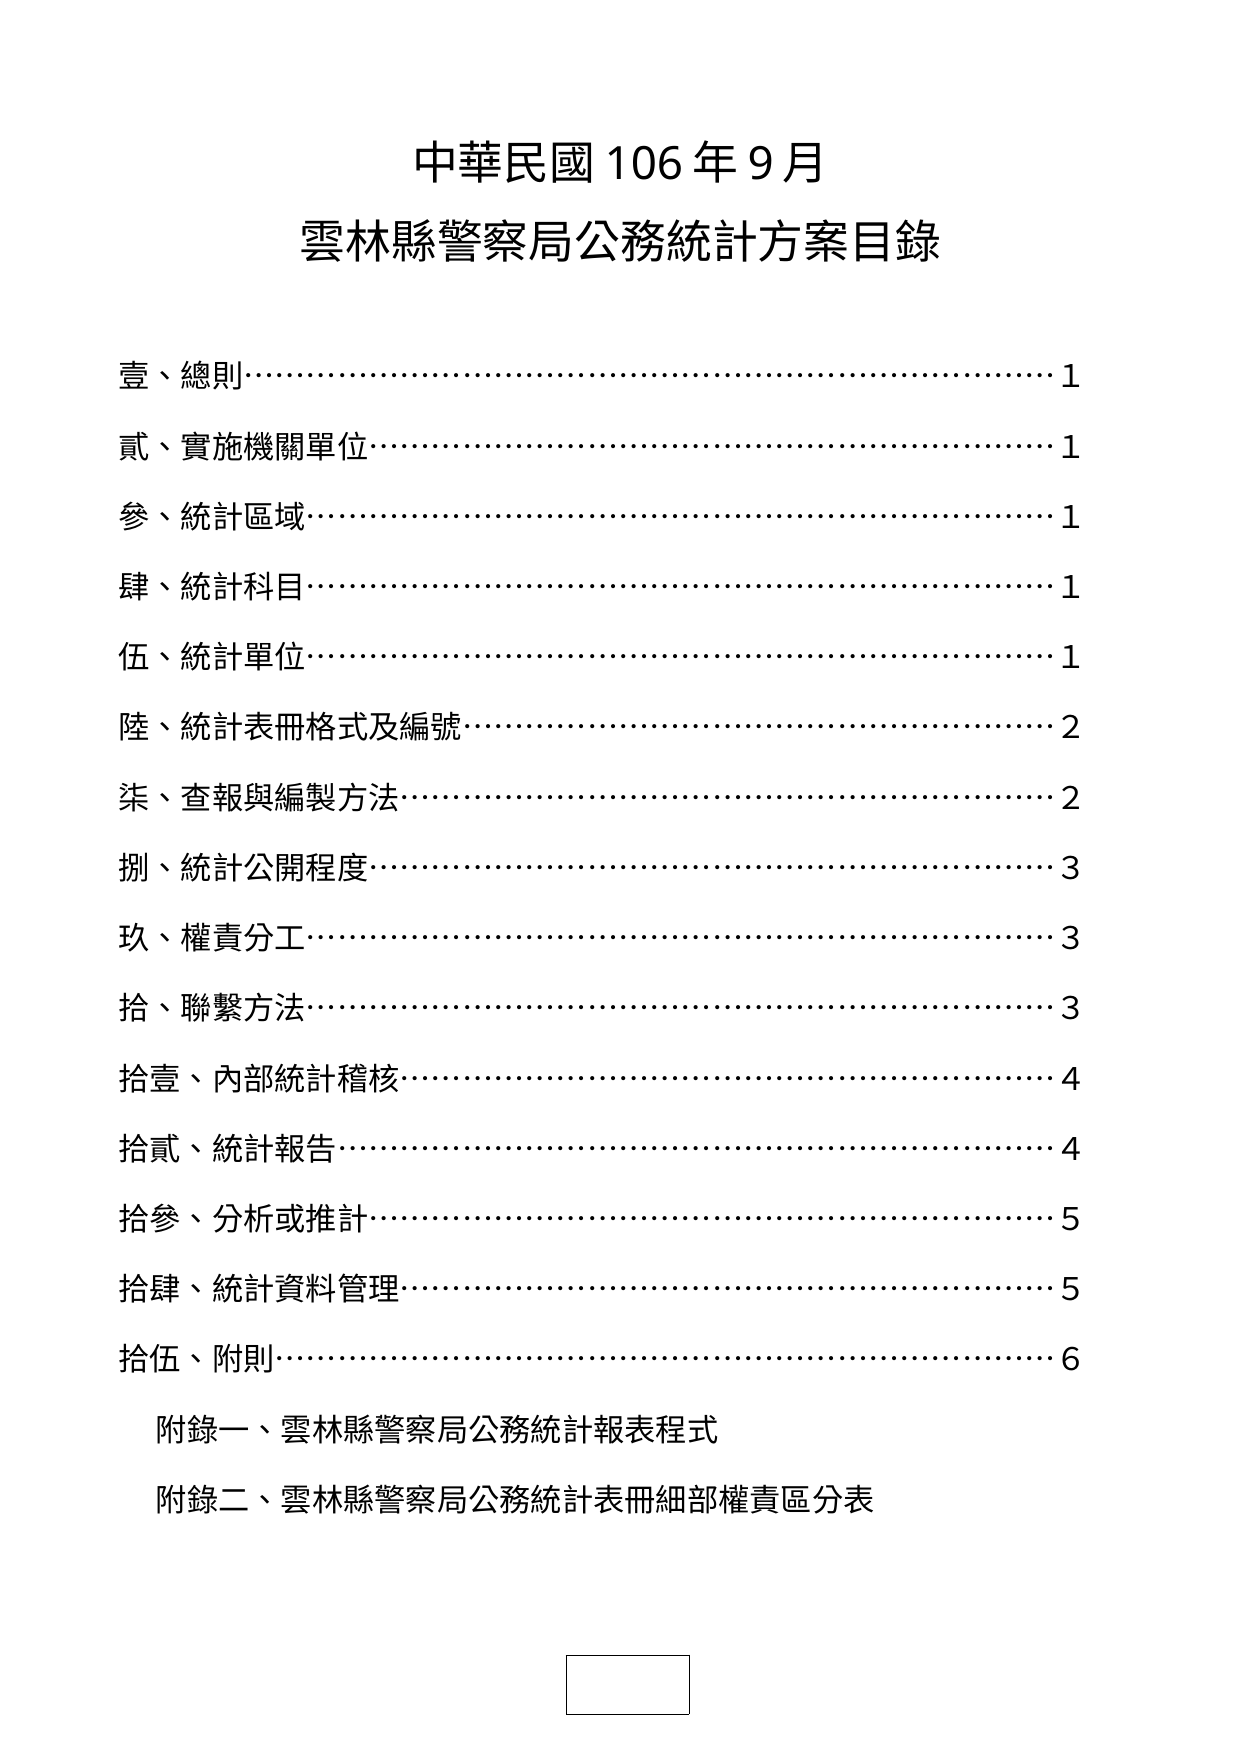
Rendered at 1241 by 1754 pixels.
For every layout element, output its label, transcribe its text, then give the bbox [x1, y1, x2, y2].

text 拾壹、內部統計稽核………………………………………………………４ [118, 1054, 1122, 1099]
text 參、統計區域………………………………………………………………１ [118, 492, 1122, 537]
text 陸、統計表冊格式及編號…………………………………………………２ [118, 703, 1122, 748]
text 中華民國106年9月 [118, 126, 1122, 193]
text 拾、聯繫方法………………………………………………………………３ [118, 983, 1122, 1029]
text 拾貳、統計報告……………………………………………………………４ [118, 1124, 1122, 1169]
text 拾參、分析或推計…………………………………………………………５ [118, 1194, 1122, 1239]
text 拾肆、統計資料管理………………………………………………………５ [118, 1264, 1122, 1309]
text 附錄一、雲林縣警察局公務統計報表程式 [156, 1405, 1122, 1450]
text 玖、權責分工………………………………………………………………３ [118, 913, 1122, 958]
text 肆、統計科目………………………………………………………………１ [118, 562, 1122, 607]
text 柒、查報與編製方法………………………………………………………２ [118, 773, 1122, 818]
text 壹、總則……………………………………………………………………１ [118, 352, 1122, 397]
text 雲林縣警察局公務統計方案目錄 [118, 205, 1122, 272]
text 拾伍、附則…………………………………………………………………６ [118, 1334, 1122, 1380]
text 捌、統計公開程度…………………………………………………………３ [118, 843, 1122, 888]
text 伍、統計單位………………………………………………………………１ [118, 632, 1122, 678]
text 貳、實施機關單位…………………………………………………………１ [118, 422, 1122, 467]
text 附錄二、雲林縣警察局公務統計表冊細部權責區分表 [156, 1475, 1122, 1520]
